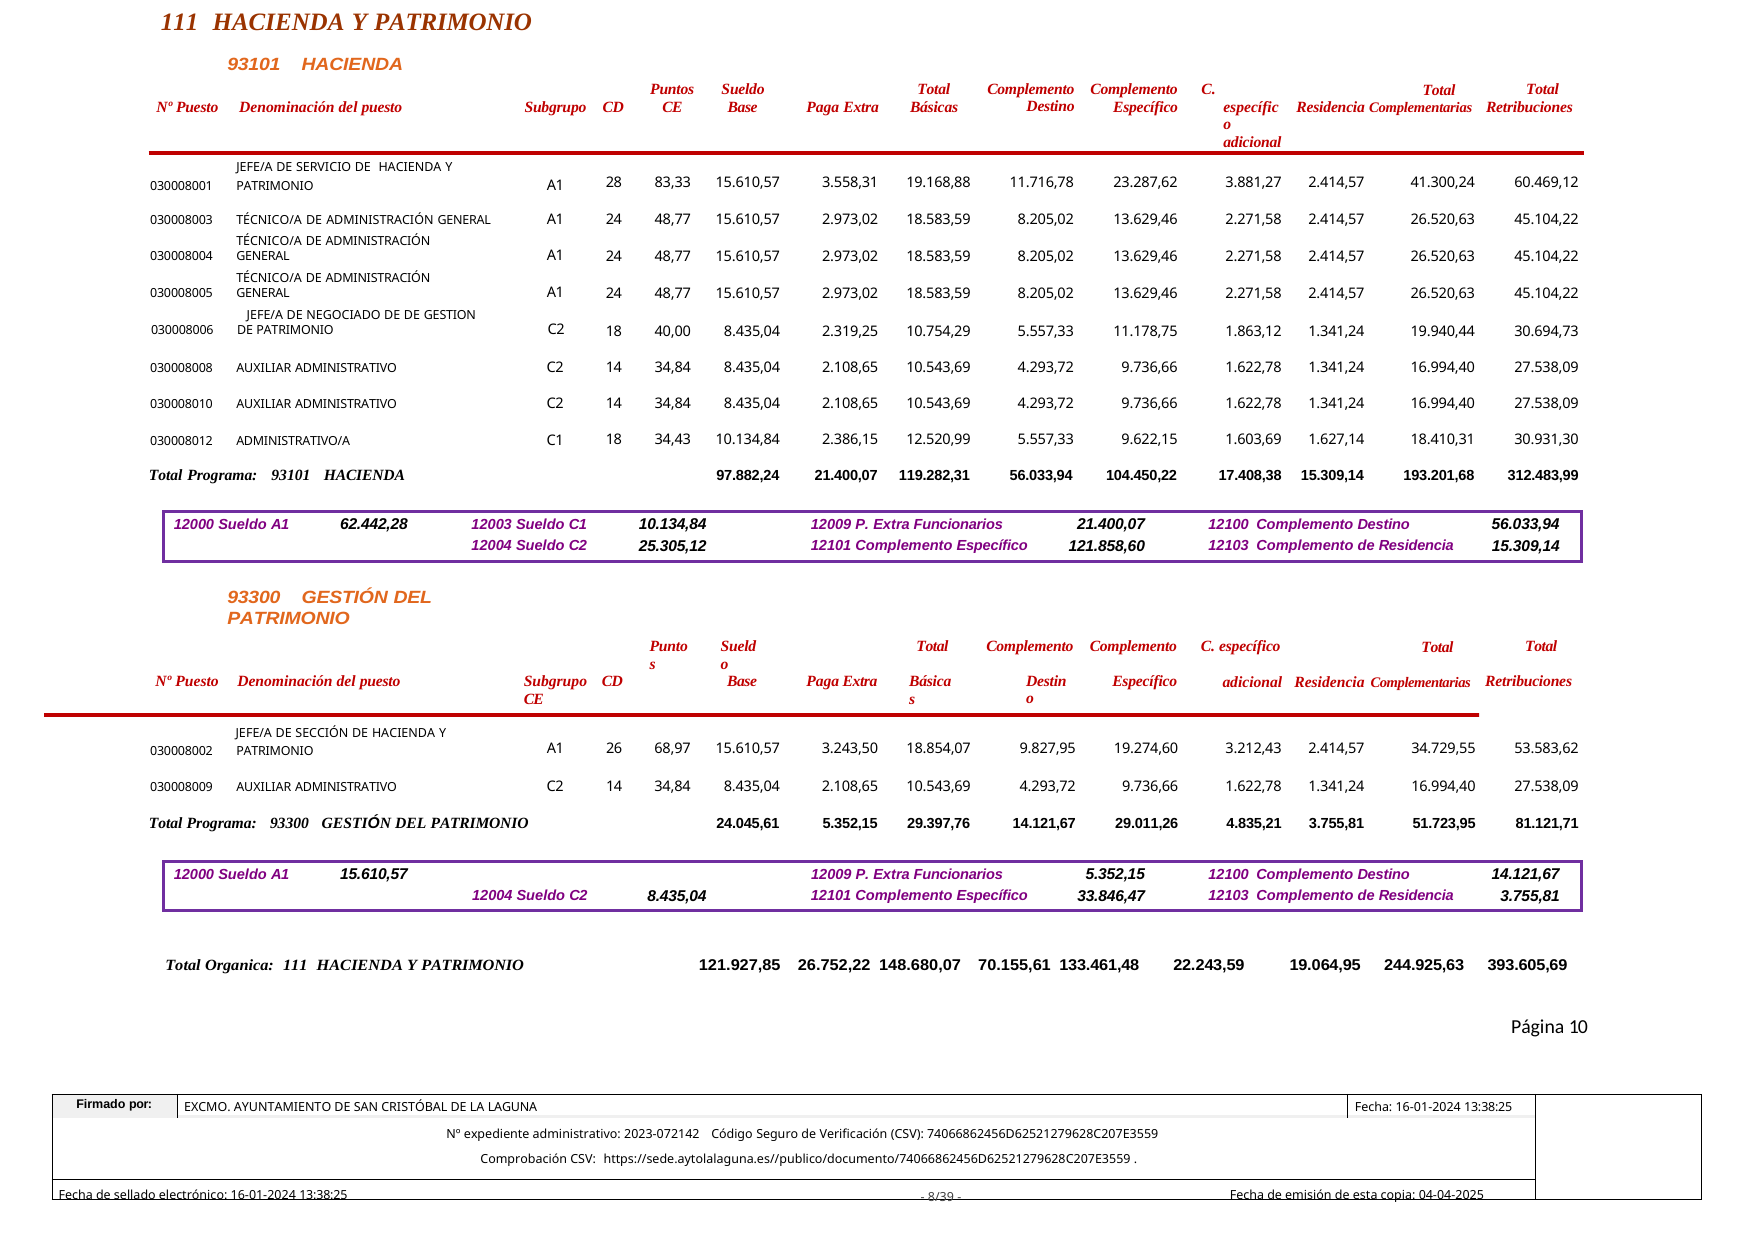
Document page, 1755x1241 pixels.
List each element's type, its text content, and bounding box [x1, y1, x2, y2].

table_header [440, 863, 616, 883]
table_cell 19.940,44 [1384, 310, 1481, 347]
table_cell [165, 533, 440, 559]
table_cell 13.629,46 [1084, 199, 1191, 236]
table_cell 3.558,31 [794, 174, 889, 199]
table_cell [1481, 155, 1584, 174]
table_cell 030008009 AUXILIAR ADMINISTRATIVO [145, 768, 539, 805]
table_header Sueldo Base [710, 80, 793, 151]
table_cell 45.104,22 [1481, 199, 1584, 236]
table_cell 14 [595, 384, 631, 419]
table_cell 25.305,12 [612, 533, 758, 559]
table_cell 4.835,21 [1191, 805, 1294, 834]
table_cell 2.319,25 [794, 310, 889, 347]
table_cell 2.108,65 [794, 347, 889, 383]
table_header Total Básicas [889, 80, 979, 151]
table_cell 17.408,38 [1191, 458, 1290, 485]
subtitle 93101 HACIENDA [227, 53, 1710, 74]
table_cell 16.994,40 [1387, 768, 1481, 805]
table_cell 60.469,12 [1481, 174, 1584, 199]
table_header 030008002 PATRIMONIO [145, 741, 539, 768]
table_header [616, 863, 758, 883]
table_cell 15.309,14 [1472, 533, 1580, 559]
text Total Organica: 111 HACIENDA Y PATRIMONIO 121.927,85 26.752,22 148.680,07 70.155,61 133.461,48 22.243,59 19.064,95 244.925,63 393.605,69 [165, 956, 1710, 974]
text Total [1286, 638, 1455, 656]
table_cell 56.033,94 [979, 458, 1083, 485]
table_header Paga Extra [794, 80, 889, 151]
table_header 14.121,67 [1473, 863, 1580, 883]
table_cell 2.414,57 [1290, 273, 1384, 310]
table_cell 1.341,24 [1294, 768, 1387, 805]
table_header A1 [539, 741, 596, 768]
table_cell 81.121,71 [1481, 805, 1581, 834]
table_cell 1.341,24 [1290, 347, 1384, 383]
table_cell 13.629,46 [1084, 236, 1191, 273]
table_cell 4.293,72 [990, 768, 1074, 805]
table_cell 45.104,22 [1481, 273, 1584, 310]
table_header 2.414,57 [1294, 741, 1387, 768]
table_header Total Retribuciones [1481, 80, 1584, 151]
table_header Complemento Destino [979, 80, 1083, 151]
table_cell 15.610,57 [710, 273, 793, 310]
table_cell 2.973,02 [794, 236, 889, 273]
table_cell 18.410,31 [1384, 420, 1481, 457]
table_cell 16.994,40 [1384, 347, 1481, 383]
table_header 68,97 [633, 741, 710, 768]
table_cell 26.520,63 [1384, 273, 1481, 310]
table_header 5.352,15 [1053, 863, 1176, 883]
table_cell [710, 155, 793, 174]
table_cell 48,77 [631, 199, 710, 236]
table_cell [794, 155, 889, 174]
table_cell [979, 155, 1083, 174]
table_cell 18.583,59 [889, 273, 979, 310]
table_cell 33.846,47 [1053, 883, 1176, 909]
table_cell 48,77 [631, 236, 710, 273]
table_cell 18.583,59 [889, 236, 979, 273]
table_header Puntos CE [631, 80, 710, 151]
text Retribuciones [1485, 673, 1710, 690]
table_cell 12004 Sueldo C2 [440, 533, 612, 559]
text Puntos [649, 637, 694, 673]
table_header 12100 Complemento Destino [1176, 513, 1472, 533]
table_cell 45.104,22 [1481, 236, 1584, 273]
table_cell 8.435,04 [710, 384, 793, 419]
table_cell 34,84 [633, 768, 710, 805]
table_cell 24 [595, 273, 631, 310]
table_cell 2.973,02 [794, 199, 889, 236]
text Nº Puesto Denominación del puesto Subgrupo CD CE [155, 673, 682, 708]
table_cell 1.622,78 [1191, 384, 1290, 419]
table_cell 3.755,81 [1294, 805, 1387, 834]
table_cell 14 [596, 768, 633, 805]
table_cell 27.538,09 [1481, 347, 1584, 383]
text Complemento [986, 637, 1075, 655]
table_cell [631, 155, 710, 174]
subtitle 111 HACIENDA Y PATRIMONIO [161, 7, 1710, 36]
table_cell Total Programa: 93300 GESTIÓN DEL PATRIMONIO [145, 805, 539, 834]
table_cell 3.755,81 [1473, 883, 1580, 909]
table_cell 10.543,69 [889, 347, 979, 383]
table_cell 41.300,24 [1384, 174, 1481, 199]
table_header 3.212,43 [1191, 741, 1294, 768]
table_header 3.243,50 [794, 741, 892, 768]
table_cell 48,77 [631, 273, 710, 310]
table_cell Total Programa: 93101 HACIENDA [149, 458, 595, 485]
table_cell 1.627,14 [1290, 420, 1384, 457]
table_cell 12101 Complemento Específico [758, 883, 1052, 909]
table_cell 2.271,58 [1191, 236, 1290, 273]
table_header 18.854,07 [892, 741, 990, 768]
table_cell 29.397,76 [892, 805, 990, 834]
table_cell 9.622,15 [1084, 420, 1191, 457]
table_cell 40,00 [631, 310, 710, 347]
table_cell [539, 805, 596, 834]
table_cell 19.168,88 [889, 174, 979, 199]
table_cell 24 [595, 236, 631, 273]
table_cell 2.414,57 [1290, 174, 1384, 199]
table_cell 9.736,66 [1084, 384, 1191, 419]
table_cell 26.520,63 [1384, 236, 1481, 273]
table_cell 5.557,33 [979, 420, 1083, 457]
table_cell 15.309,14 [1290, 458, 1384, 485]
table_header 12003 Sueldo C1 [440, 513, 612, 533]
table_cell 1.863,12 [1191, 310, 1290, 347]
table_cell 30.931,30 [1481, 420, 1584, 457]
table_cell 8.435,04 [710, 768, 794, 805]
table_header Complemento Específico [1084, 80, 1191, 151]
table_cell 030008001 PATRIMONIO A1 [149, 174, 595, 199]
table_cell 1.622,78 [1191, 768, 1294, 805]
table_cell [1084, 155, 1191, 174]
table_cell 24.045,61 [710, 805, 794, 834]
table_header 9.827,95 [990, 741, 1074, 768]
table_cell 5.352,15 [794, 805, 892, 834]
table_header 15.610,57 [710, 741, 794, 768]
table_cell 8.435,04 [710, 347, 793, 383]
table_cell 8.435,04 [710, 310, 793, 347]
table_header CD [595, 80, 631, 151]
table_cell 30.694,73 [1481, 310, 1584, 347]
table_cell 1.341,24 [1290, 384, 1384, 419]
table_cell 030008010 AUXILIAR ADMINISTRATIVO C2 [149, 384, 595, 419]
table_cell 10.134,84 [710, 420, 793, 457]
table_cell C2 [539, 768, 596, 805]
table_cell TÉCNICO/A DE ADMINISTRACIÓN 030008005 GENERAL A1 [149, 273, 595, 310]
table_cell 11.178,75 [1084, 310, 1191, 347]
table_cell 15.610,57 [710, 199, 793, 236]
text Sueldo [720, 637, 765, 673]
table_header 21.400,07 [1048, 513, 1176, 533]
table_cell 2.271,58 [1191, 199, 1290, 236]
table_cell [149, 155, 227, 174]
table_cell 121.858,60 [1048, 533, 1176, 559]
table_cell 34,84 [631, 384, 710, 419]
table_cell 1.603,69 [1191, 420, 1290, 457]
table_cell JEFE/A DE SERVICIO DE HACIENDA Y [228, 155, 471, 174]
table_cell [631, 458, 710, 485]
table_header 34.729,55 [1387, 741, 1481, 768]
table_cell 14 [595, 347, 631, 383]
table_header Subgrupo [471, 80, 595, 151]
text Específico [1112, 673, 1178, 690]
table_header Total Residencia Complementarias [1290, 80, 1481, 151]
table_cell [1290, 155, 1481, 174]
text Complemento [1089, 637, 1178, 655]
table_cell 18 [595, 420, 631, 457]
table_cell 2.271,58 [1191, 273, 1290, 310]
table_cell [471, 155, 595, 174]
table_cell 9.736,66 [1084, 347, 1191, 383]
table_cell 030008012 ADMINISTRATIVO/A C1 [149, 420, 595, 457]
table_header 12000 Sueldo A1 62.442,28 [165, 513, 440, 533]
table_cell 10.543,69 [889, 384, 979, 419]
table_cell 2.108,65 [794, 768, 892, 805]
table_cell 28 [595, 174, 631, 199]
table_cell 34,84 [631, 347, 710, 383]
table_header C. específico adicional [1191, 80, 1290, 151]
table_cell 193.201,68 [1384, 458, 1481, 485]
table_cell 1.341,24 [1290, 310, 1384, 347]
table_cell 4.293,72 [979, 384, 1083, 419]
table_header 19.274,60 [1074, 741, 1191, 768]
table_cell 18 [595, 310, 631, 347]
table_header 56.033,94 [1472, 513, 1580, 533]
table_cell 119.282,31 [889, 458, 979, 485]
table_cell 18.583,59 [889, 199, 979, 236]
table_cell 83,33 [631, 174, 710, 199]
table_cell 312.483,99 [1481, 458, 1584, 485]
table_cell 24 [595, 199, 631, 236]
text Básicas [909, 673, 958, 708]
table_cell TÉCNICO/A DE ADMINISTRACIÓN 030008004 GENERAL A1 [149, 236, 595, 273]
table_cell [889, 155, 979, 174]
text Destino [1026, 673, 1075, 707]
table_cell 34,43 [631, 420, 710, 457]
table_cell 9.736,66 [1074, 768, 1191, 805]
table_cell 2.414,57 [1290, 199, 1384, 236]
table_header 12009 P. Extra Funcionarios [758, 513, 1048, 533]
table_cell 12103 Complemento de Residencia [1176, 533, 1472, 559]
table_cell 1.622,78 [1191, 347, 1290, 383]
table_cell 12.520,99 [889, 420, 979, 457]
table_cell 3.881,27 [1191, 174, 1290, 199]
table_cell 2.386,15 [794, 420, 889, 457]
text adicional Residencia Complementarias [1222, 673, 1473, 691]
table_cell 13.629,46 [1084, 273, 1191, 310]
text Total [1525, 637, 1710, 655]
table_header 53.583,62 [1481, 741, 1581, 768]
table_cell 11.716,78 [979, 174, 1083, 199]
table_cell 2.414,57 [1290, 236, 1384, 273]
table_header Nº Puesto [149, 80, 227, 151]
text Total [769, 637, 950, 654]
table_cell 10.543,69 [892, 768, 990, 805]
table_cell [1191, 155, 1290, 174]
text JEFE/A DE SECCIÓN DE HACIENDA Y [235, 724, 1710, 741]
table_cell 8.205,02 [979, 273, 1083, 310]
table_cell 2.108,65 [794, 384, 889, 419]
text C. específico [1201, 637, 1282, 655]
table_cell 8.435,04 [616, 883, 758, 909]
table_cell 10.754,29 [889, 310, 979, 347]
table_cell 15.610,57 [710, 236, 793, 273]
table_cell 030008008 AUXILIAR ADMINISTRATIVO C2 [149, 347, 595, 383]
table_header 12009 P. Extra Funcionarios [758, 863, 1052, 883]
table_cell 23.287,62 [1084, 174, 1191, 199]
table_cell 2.973,02 [794, 273, 889, 310]
table_cell 12103 Complemento de Residencia [1176, 883, 1473, 909]
table_cell 12101 Complemento Específico [758, 533, 1048, 559]
table_cell [595, 155, 631, 174]
table_cell 27.538,09 [1481, 384, 1584, 419]
table_cell 14.121,67 [990, 805, 1074, 834]
table_cell [595, 458, 631, 485]
table_cell 27.538,09 [1481, 768, 1581, 805]
table_cell 15.610,57 [710, 174, 793, 199]
table_cell 21.400,07 [794, 458, 889, 485]
table_cell 5.557,33 [979, 310, 1083, 347]
text 93300 GESTIÓN DEL PATRIMONIO [227, 587, 559, 628]
table_cell 030008003 TÉCNICO/A DE ADMINISTRACIÓN GENERAL A1 [149, 199, 595, 236]
table_cell 26.520,63 [1384, 199, 1481, 236]
table_cell JEFE/A DE NEGOCIADO DE DE GESTION 030008006 DE PATRIMONIO C2 [149, 310, 595, 347]
table_cell [633, 805, 710, 834]
table_cell 51.723,95 [1387, 805, 1481, 834]
table_cell [165, 883, 440, 909]
table_cell 29.011,26 [1074, 805, 1191, 834]
table_header Denominación del puesto [228, 80, 471, 151]
table_header 26 [596, 741, 633, 768]
table_header 12100 Complemento Destino [1176, 863, 1473, 883]
table_cell [596, 805, 633, 834]
table_cell 104.450,22 [1084, 458, 1191, 485]
table_cell 12004 Sueldo C2 [440, 883, 616, 909]
table_cell 97.882,24 [710, 458, 793, 485]
table_cell 16.994,40 [1384, 384, 1481, 419]
table_header 12000 Sueldo A1 15.610,57 [165, 863, 440, 883]
table_cell 8.205,02 [979, 236, 1083, 273]
table_header 10.134,84 [612, 513, 758, 533]
table_cell 8.205,02 [979, 199, 1083, 236]
text Base Paga Extra [727, 673, 879, 690]
table_cell 4.293,72 [979, 347, 1083, 383]
